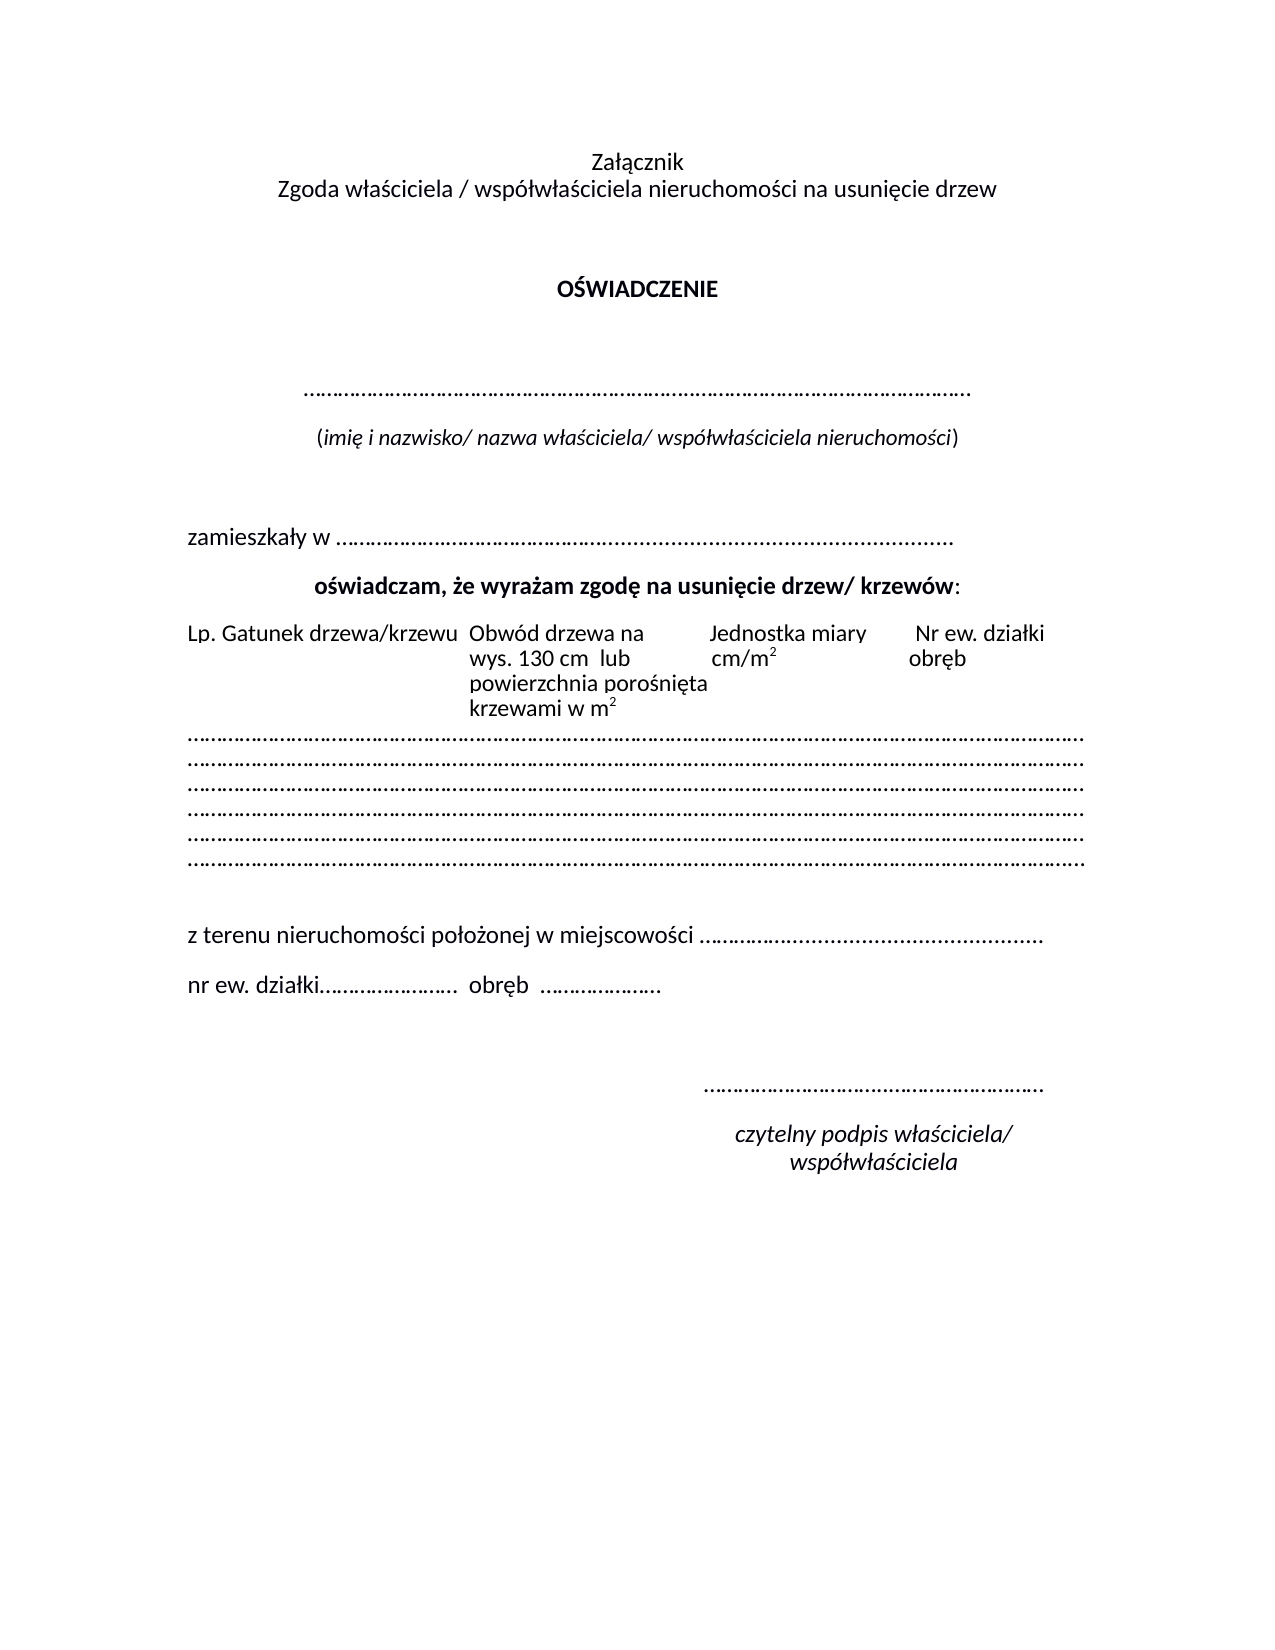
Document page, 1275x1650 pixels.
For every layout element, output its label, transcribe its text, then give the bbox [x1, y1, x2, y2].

text (imię i nazwisko/ nazwa właściciela/ współwłaściciela nieruchomości) [187, 423, 1087, 452]
text Lp. Gatunek drzewa/krzewu Obwód drzewa na Jednostka miary Nr ew. działki [187, 621, 1087, 646]
text ………………………………………………………………………………………………………………………………………... [187, 846, 1087, 871]
text Zgoda właściciela / współwłaściciela nieruchomości na usunięcie drzew [187, 175, 1087, 204]
text OŚWIADCZENIE [187, 274, 1087, 303]
text z terenu nieruchomości położonej w miejscowości ……………......................................... [187, 921, 1087, 949]
text ………………………………………………………………………………………………………………………………………… [187, 821, 1087, 846]
text …………………………..……………………… [660, 1069, 1087, 1098]
text …………………………………………………………..………………………………………… [187, 373, 1087, 402]
text powierzchnia porośnięta [187, 671, 1087, 696]
text ………………………………………………………………………………………………………………………………………………………………………………………………………………………………………………………………………………………………………………………………………………………………………………………………………………………………………………………………………………………………………………………………………………………………………… [187, 721, 1087, 821]
text oświadczam, że wyrażam zgodę na usunięcie drzew/ krzewów: [187, 572, 1087, 600]
text nr ew. działki…………………… obręb ………………… [187, 970, 1087, 999]
text wys. 130 cm lub cm/m2 obręb [187, 646, 1087, 671]
text zamieszkały w ……………….………………………........................................................ [187, 522, 1087, 551]
text czytelny podpis właściciela/ współwłaściciela [660, 1119, 1087, 1177]
text krzewami w m2 [187, 696, 1087, 721]
text Załącznik [187, 150, 1087, 175]
